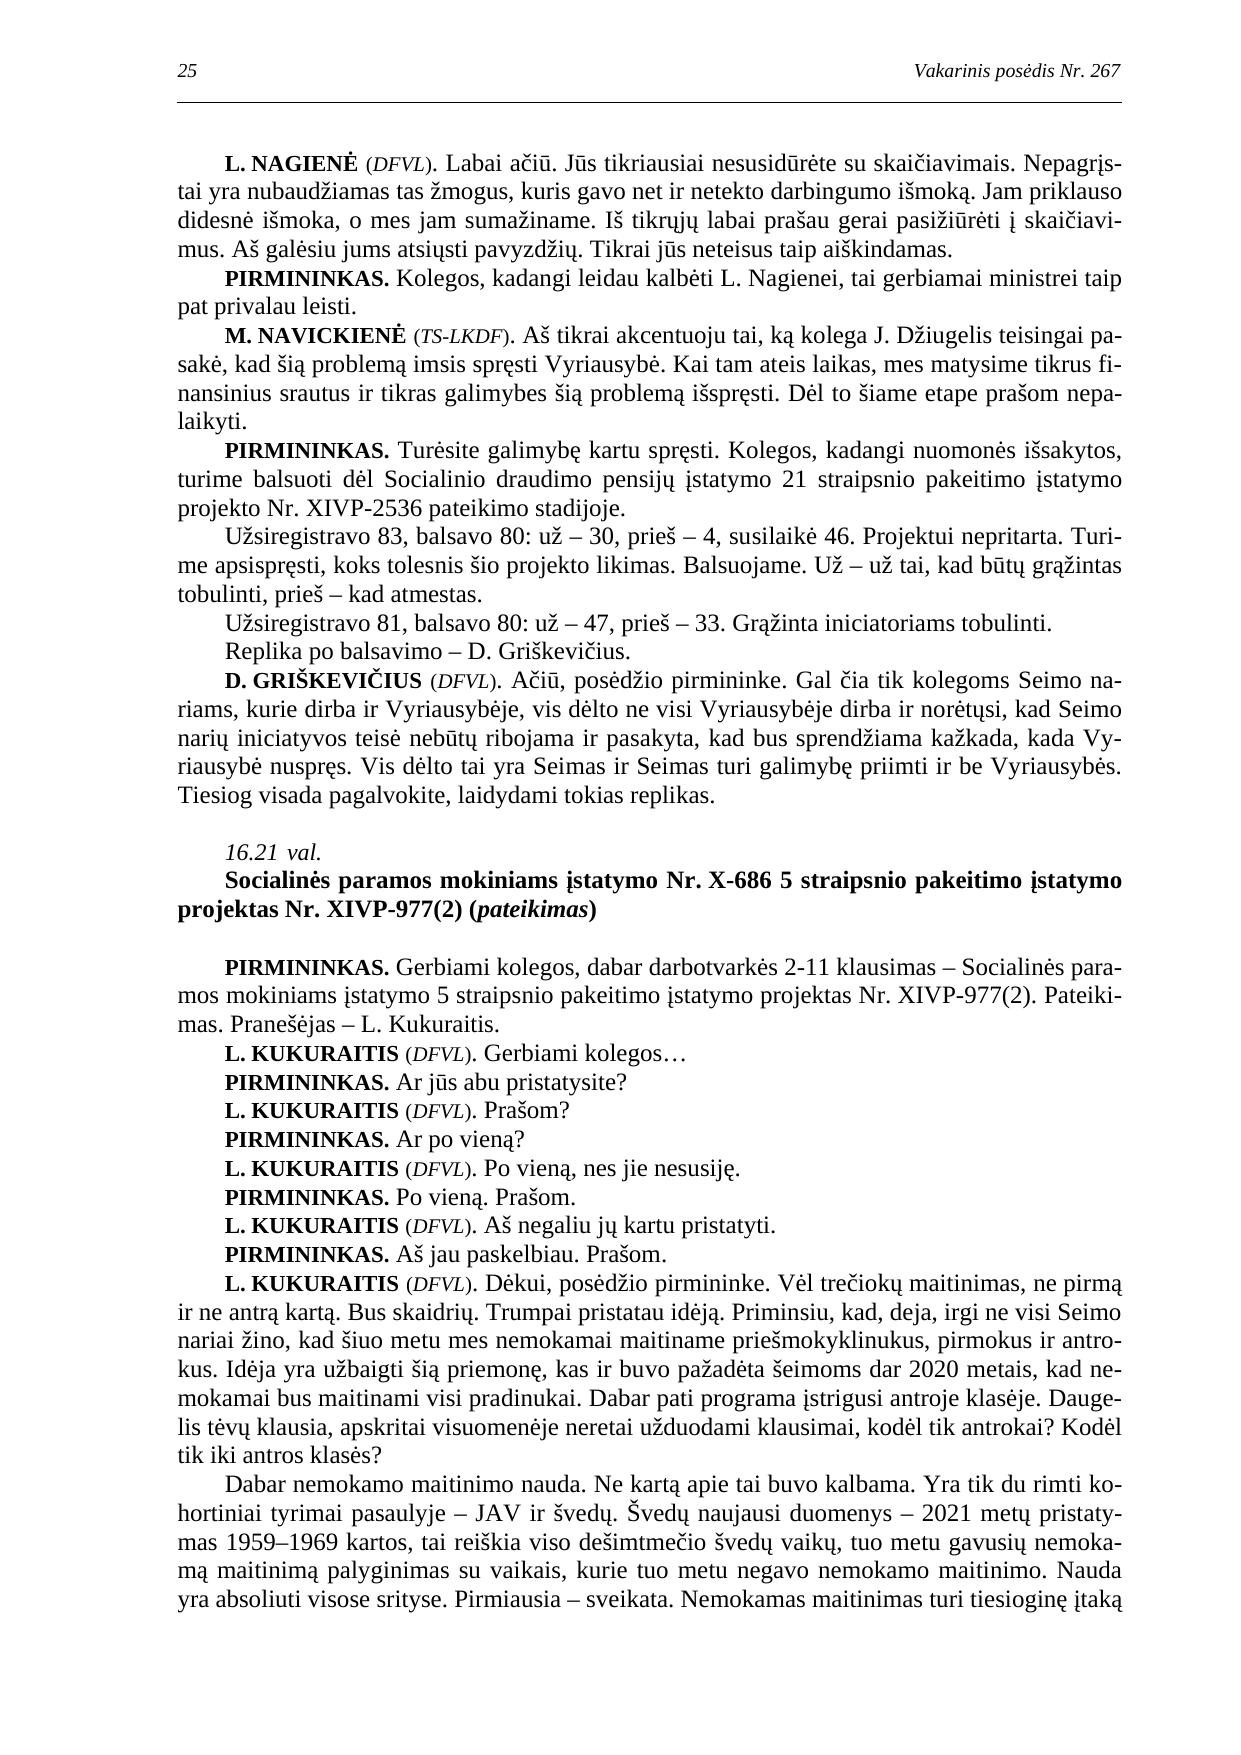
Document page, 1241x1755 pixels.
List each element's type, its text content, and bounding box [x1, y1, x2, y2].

text Da­bar ne­mo­ka­mo mai­ti­ni­mo nau­da. Ne kar­tą apie tai bu­vo kal­ba­ma. Yra tik du rim­ti ko­hor­ti­niai ty­ri­mai pa­sau­ly­je – JAV ir šve­dų. Šve­dų nau­jau­si duo­me­nys – 2021 me­tų pri­sta­ty­mas 1959–1969 kar­tos, tai reiš­kia vi­so de­šimt­me­čio šve­dų vai­kų, tuo me­tu ga­vu­sių ne­mo­ka­mą mai­ti­ni­mą pa­ly­gi­ni­mas su vai­kais, ku­rie tuo me­tu ne­ga­vo ne­mo­ka­mo mai­ti­ni­mo. Nau­da yra ab­so­liu­ti vi­so­se sri­ty­se. Pir­miau­sia – svei­ka­ta. Ne­mo­ka­mas mai­ti­ni­mas tu­ri tie­sio­gi­nę įta­ką [177, 1469, 1122, 1613]
text Už­si­re­gist­ra­vo 83, bal­sa­vo 80: už – 30, prieš – 4, su­si­lai­kė 46. Pro­jek­tui ne­pri­tar­ta. Tu­ri­me ap­si­spręs­ti, koks to­les­nis šio pro­jek­to li­ki­mas. Bal­suo­ja­me. Už – už tai, kad bū­tų grą­žin­tas to­bu­lin­ti, prieš – kad at­mes­tas. [177, 521, 1122, 608]
text L. KUKURAITIS (DFVL). Po vie­ną, nes jie ne­su­si­ję. [177, 1153, 1122, 1182]
text PIRMININKAS. Ger­bia­mi ko­le­gos, da­bar dar­bo­tvarkės 2-11 klau­si­mas – So­cia­li­nės pa­ra­mos mo­ki­niams įsta­ty­mo 5 straips­nio pa­kei­ti­mo įsta­ty­mo pro­jek­tas Nr. XIVP-977(2). Pa­tei­ki­mas. Pra­ne­šė­jas – L. Ku­ku­rai­tis. [177, 952, 1122, 1038]
text Už­si­re­gist­ra­vo 81, bal­sa­vo 80: už – 47, prieš – 33. Grą­žin­ta ini­cia­to­riams to­bu­lin­ti. [177, 608, 1122, 636]
text L. NAGIENĖ (DFVL). La­bai ačiū. Jūs tik­riau­siai ne­su­si­dū­rė­te su skai­čia­vi­mais. Ne­pa­grįs­tai yra nu­bau­džia­mas tas žmo­gus, ku­ris ga­vo net ir ne­tek­to dar­bin­gu­mo iš­mo­ką. Jam pri­klau­so di­des­nė iš­mo­ka, o mes jam su­ma­ži­na­me. Iš tik­rų­jų la­bai pra­šau ge­rai pa­si­žiū­rė­ti į skai­čia­vi­mus. Aš ga­lė­siu jums at­siųs­ti pa­vyz­džių. Tik­rai jūs ne­tei­sus taip aiš­kin­da­mas. [177, 148, 1122, 263]
text PIRMININKAS. Ar po vie­ną? [177, 1124, 1122, 1153]
text 16.21 val. [224, 838, 1122, 865]
text D. GRIŠKEVIČIUS (DFVL). Ačiū, po­sė­džio pir­mi­nin­ke. Gal čia tik ko­le­goms Sei­mo na­riams, ku­rie dir­ba ir Vy­riau­sy­bė­je, vis dėl­to ne vi­si Vy­riau­sy­bė­je dir­ba ir no­rė­tų­si, kad Sei­mo na­rių ini­cia­ty­vos tei­sė ne­bū­tų ri­bo­ja­ma ir pa­sa­ky­ta, kad bus spren­džia­ma kaž­ka­da, ka­da Vy­riau­sy­bė nu­spręs. Vis dėl­to tai yra Sei­mas ir Sei­mas tu­ri ga­li­my­bę pri­im­ti ir be Vy­riau­sy­bės. Tie­siog vi­sa­da pa­gal­vo­ki­te, lai­dy­da­mi to­kias re­pli­kas. [177, 665, 1122, 809]
text L. KUKURAITIS (DFVL). Aš ne­ga­liu jų kar­tu pri­sta­ty­ti. [177, 1210, 1122, 1239]
text L. KUKURAITIS (DFVL). Ger­bia­mi ko­le­gos… [177, 1038, 1122, 1067]
text So­cia­li­nės pa­ra­mos mo­ki­niams įsta­ty­mo Nr. X-686 5 straips­nio pa­kei­ti­mo įsta­ty­mo pro­jek­tas Nr. XIVP-977(2) (pa­tei­ki­mas) [177, 865, 1122, 923]
text PIRMININKAS. Tu­rė­si­te ga­li­my­bę kar­tu spręs­ti. Ko­le­gos, ka­dan­gi nuo­mo­nės iš­sa­ky­tos, tu­ri­me bal­suo­ti dėl So­cia­li­nio drau­di­mo pen­si­jų įsta­ty­mo 21 straips­nio pa­kei­ti­mo įsta­ty­mo pro­jek­to Nr. XIVP-2536 pa­tei­ki­mo sta­di­jo­je. [177, 435, 1122, 521]
text PIRMININKAS. Ar jūs abu pri­sta­ty­si­te? [177, 1067, 1122, 1095]
text L. KUKURAITIS (DFVL). Pra­šom? [177, 1095, 1122, 1124]
text PIRMININKAS. Aš jau pa­skel­biau. Pra­šom. [177, 1239, 1122, 1268]
text PIRMININKAS. Ko­le­gos, ka­dan­gi lei­dau kal­bė­ti L. Na­gie­nei, tai ger­bia­mai mi­nist­rei taip pat pri­va­lau leis­ti. [177, 263, 1122, 320]
text PIRMININKAS. Po vie­ną. Pra­šom. [177, 1182, 1122, 1210]
text Re­pli­ka po bal­sa­vi­mo – D. Griš­ke­vi­čius. [177, 636, 1122, 665]
text M. NAVICKIENĖ (TS-LKDF). Aš tik­rai ak­cen­tuo­ju tai, ką ko­le­ga J. Džiu­ge­lis tei­sin­gai pa­sa­kė, kad šią pro­ble­mą im­sis spręs­ti Vy­riau­sy­bė. Kai tam at­eis lai­kas, mes ma­ty­si­me tik­rus fi­nan­si­nius srau­tus ir tik­ras ga­li­my­bes šią pro­ble­mą iš­spręs­ti. Dėl to šia­me eta­pe pra­šom ne­pa­lai­ky­ti. [177, 320, 1122, 435]
text L. KUKURAITIS (DFVL). Dė­kui, po­sė­džio pir­mi­nin­ke. Vėl tre­čio­kų mai­ti­ni­mas, ne pir­mą ir ne an­trą kar­tą. Bus skaid­rių. Trum­pai pri­sta­tau idė­ją. Pri­min­siu, kad, de­ja, ir­gi ne vi­si Sei­mo na­riai ži­no, kad šiuo me­tu mes ne­mo­ka­mai mai­ti­na­me prieš­mo­kyk­li­nu­kus, pir­mo­kus ir ant­ro­kus. Idė­ja yra už­baig­ti šią prie­mo­nę, kas ir bu­vo pa­ža­dė­ta šei­moms dar 2020 me­tais, kad ne­mo­ka­mai bus mai­ti­na­mi vi­si pra­di­nu­kai. Da­bar pa­ti pro­gra­ma įstri­gu­si ant­ro­je kla­sė­je. Dau­ge­lis tė­vų klau­sia, ap­skri­tai vi­suo­me­nė­je ne­re­tai už­duo­da­mi klau­si­mai, ko­dėl tik ant­ro­kai? Ko­dėl tik iki ant­ros kla­sės? [177, 1268, 1122, 1469]
